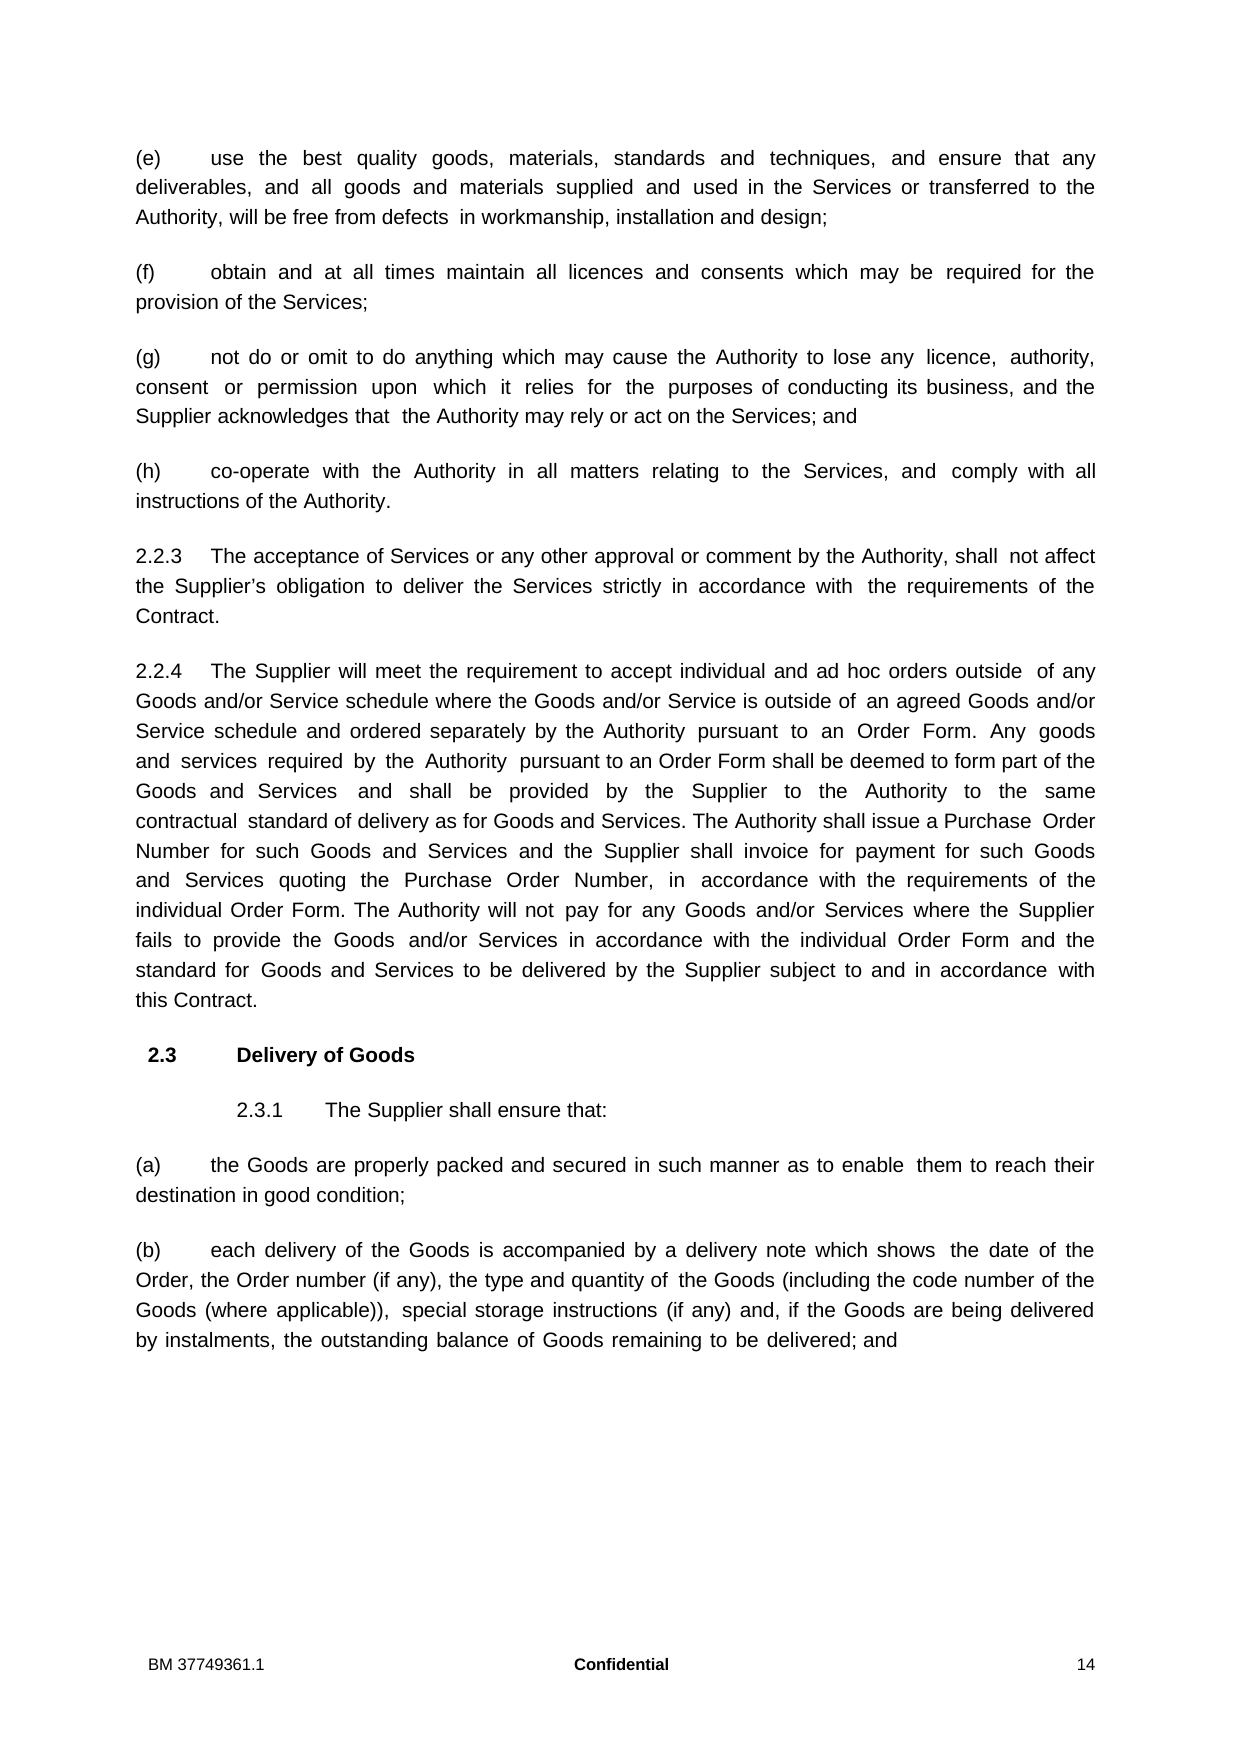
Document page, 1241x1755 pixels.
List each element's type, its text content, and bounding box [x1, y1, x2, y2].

list use the best quality goods, materials, standards and techniques, and ensure that any deliverables, and all goods and materials supplied and used in the Services or transferred to the Authority, will be free from defects in workmanship, installation and design; [135, 146, 1096, 229]
list The Supplier will meet the requirement to accept individual and ad hoc orders outside of any Goods and/or Service schedule where the Goods and/or Service is outside of an agreed Goods and/or Service schedule and ordered separately by the Authority pursuant to an Order Form. Any goods and services required by the Authority pursuant to an Order Form shall be deemed to form part of the Goods and Services and shall be provided by the Supplier to the Authority to the same contractual standard of delivery as for Goods and Services. The Authority shall issue a Purchase Order Number for such Goods and Services and the Supplier shall invoice for payment for such Goods and Services quoting the Purchase Order Number, in accordance with the requirements of the individual Order Form. The Authority will not pay for any Goods and/or Services where the Supplier fails to provide the Goods and/or Services in accordance with the individual Order Form and the standard for Goods and Services to be delivered by the Supplier subject to and in accordance with this Contract. [135, 659, 1096, 1012]
list co-operate with the Authority in all matters relating to the Services, and comply with all instructions of the Authority. [135, 459, 1096, 513]
list each delivery of the Goods is accompanied by a delivery note which shows the date of the Order, the Order number (if any), the type and quantity of the Goods (including the code number of the Goods (where applicable)), special storage instructions (if any) and, if the Goods are being delivered by instalments, the outstanding balance of Goods remaining to be delivered; and [135, 1238, 1095, 1352]
list the Goods are properly packed and secured in such manner as to enable them to reach their destination in good condition; [135, 1153, 1095, 1207]
list The Supplier shall ensure that: [236, 1098, 1107, 1122]
list not do or omit to do anything which may cause the Authority to lose any licence, authority, consent or permission upon which it relies for the purposes of conducting its business, and the Supplier acknowledges that the Authority may rely or act on the Services; and [135, 345, 1096, 428]
subtitle Delivery of Goods [148, 1042, 1107, 1066]
list obtain and at all times maintain all licences and consents which may be required for the provision of the Services; [135, 260, 1095, 314]
list The acceptance of Services or any other approval or comment by the Authority, shall not affect the Supplier’s obligation to deliver the Services strictly in accordance with the requirements of the Contract. [135, 544, 1096, 628]
